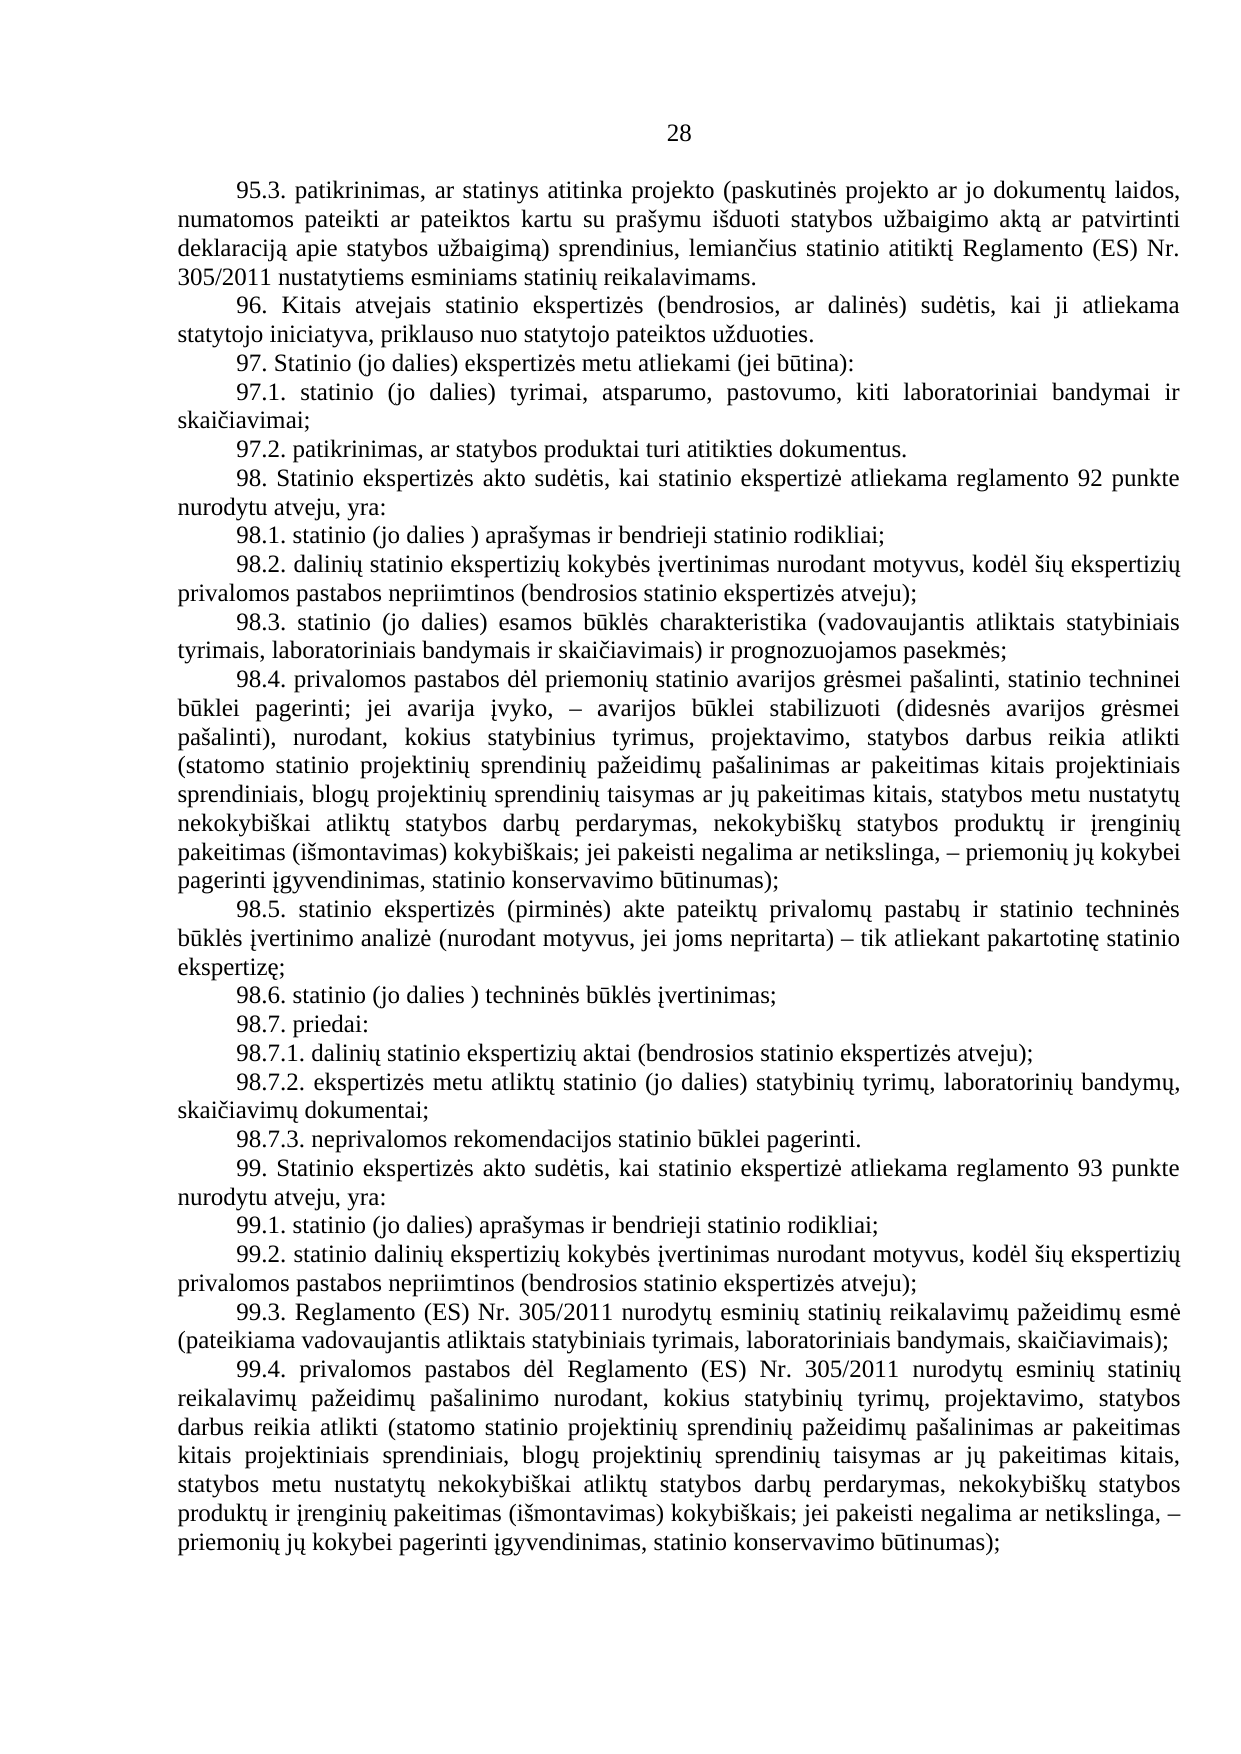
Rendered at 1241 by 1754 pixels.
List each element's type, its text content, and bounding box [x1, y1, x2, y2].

text 98.7.1. dalinių statinio ekspertizių aktai (bendrosios statinio ekspertizės atveju); [177, 1038, 1181, 1067]
text 99.4. privalomos pastabos dėl Reglamento (ES) Nr. 305/2011 nurodytų esminių statinių reikalavimų pažeidimų pašalinimo nurodant, kokius statybinių tyrimų, projektavimo, statybos darbus reikia atlikti (statomo statinio projektinių sprendinių pažeidimų pašalinimas ar pakeitimas kitais projektiniais sprendiniais, blogų projektinių sprendinių taisymas ar jų pakeitimas kitais, statybos metu nustatytų nekokybiškai atliktų statybos darbų perdarymas, nekokybiškų statybos produktų ir įrenginių pakeitimas (išmontavimas) kokybiškais; jei pakeisti negalima ar netikslinga, – priemonių jų kokybei pagerinti įgyvendinimas, statinio konservavimo būtinumas); [177, 1354, 1181, 1556]
text 96. Kitais atvejais statinio ekspertizės (bendrosios, ar dalinės) sudėtis, kai ji atliekama statytojo iniciatyva, priklauso nuo statytojo pateiktos užduoties. [177, 291, 1181, 348]
text 98.7.2. ekspertizės metu atliktų statinio (jo dalies) statybinių tyrimų, laboratorinių bandymų, skaičiavimų dokumentai; [177, 1067, 1181, 1124]
text 97.2. patikrinimas, ar statybos produktai turi atitikties dokumentus. [177, 434, 1181, 463]
text 98.5. statinio ekspertizės (pirminės) akte pateiktų privalomų pastabų ir statinio techninės būklės įvertinimo analizė (nurodant motyvus, jei joms nepritarta) – tik atliekant pakartotinę statinio ekspertizę; [177, 894, 1181, 981]
text 98.1. statinio (jo dalies ) aprašymas ir bendrieji statinio rodikliai; [177, 521, 1181, 549]
text 98. Statinio ekspertizės akto sudėtis, kai statinio ekspertizė atliekama reglamento 92 punkte nurodytu atveju, yra: [177, 463, 1181, 521]
text 97. Statinio (jo dalies) ekspertizės metu atliekami (jei būtina): [177, 348, 1181, 377]
text 99.1. statinio (jo dalies) aprašymas ir bendrieji statinio rodikliai; [177, 1211, 1181, 1239]
text 99.3. Reglamento (ES) Nr. 305/2011 nurodytų esminių statinių reikalavimų pažeidimų esmė (pateikiama vadovaujantis atliktais statybiniais tyrimais, laboratoriniais bandymais, skaičiavimais); [177, 1297, 1181, 1354]
text 98.3. statinio (jo dalies) esamos būklės charakteristika (vadovaujantis atliktais statybiniais tyrimais, laboratoriniais bandymais ir skaičiavimais) ir prognozuojamos pasekmės; [177, 607, 1181, 664]
text 97.1. statinio (jo dalies) tyrimai, atsparumo, pastovumo, kiti laboratoriniai bandymai ir skaičiavimai; [177, 377, 1181, 434]
text 98.4. privalomos pastabos dėl priemonių statinio avarijos grėsmei pašalinti, statinio techninei būklei pagerinti; jei avarija įvyko, – avarijos būklei stabilizuoti (didesnės avarijos grėsmei pašalinti), nurodant, kokius statybinius tyrimus, projektavimo, statybos darbus reikia atlikti (statomo statinio projektinių sprendinių pažeidimų pašalinimas ar pakeitimas kitais projektiniais sprendiniais, blogų projektinių sprendinių taisymas ar jų pakeitimas kitais, statybos metu nustatytų nekokybiškai atliktų statybos darbų perdarymas, nekokybiškų statybos produktų ir įrenginių pakeitimas (išmontavimas) kokybiškais; jei pakeisti negalima ar netikslinga, – priemonių jų kokybei pagerinti įgyvendinimas, statinio konservavimo būtinumas); [177, 664, 1181, 894]
text 98.7. priedai: [177, 1009, 1181, 1038]
text 98.7.3. neprivalomos rekomendacijos statinio būklei pagerinti. [177, 1124, 1181, 1153]
text 95.3. patikrinimas, ar statinys atitinka projekto (paskutinės projekto ar jo dokumentų laidos, numatomos pateikti ar pateiktos kartu su prašymu išduoti statybos užbaigimo aktą ar patvirtinti deklaraciją apie statybos užbaigimą) sprendinius, lemiančius statinio atitiktį Reglamento (ES) Nr. 305/2011 nustatytiems esminiams statinių reikalavimams. [177, 176, 1181, 291]
text 99.2. statinio dalinių ekspertizių kokybės įvertinimas nurodant motyvus, kodėl šių ekspertizių privalomos pastabos nepriimtinos (bendrosios statinio ekspertizės atveju); [177, 1239, 1181, 1297]
text 99. Statinio ekspertizės akto sudėtis, kai statinio ekspertizė atliekama reglamento 93 punkte nurodytu atveju, yra: [177, 1153, 1181, 1211]
text 98.6. statinio (jo dalies ) techninės būklės įvertinimas; [177, 981, 1181, 1009]
text 98.2. dalinių statinio ekspertizių kokybės įvertinimas nurodant motyvus, kodėl šių ekspertizių privalomos pastabos nepriimtinos (bendrosios statinio ekspertizės atveju); [177, 549, 1181, 607]
